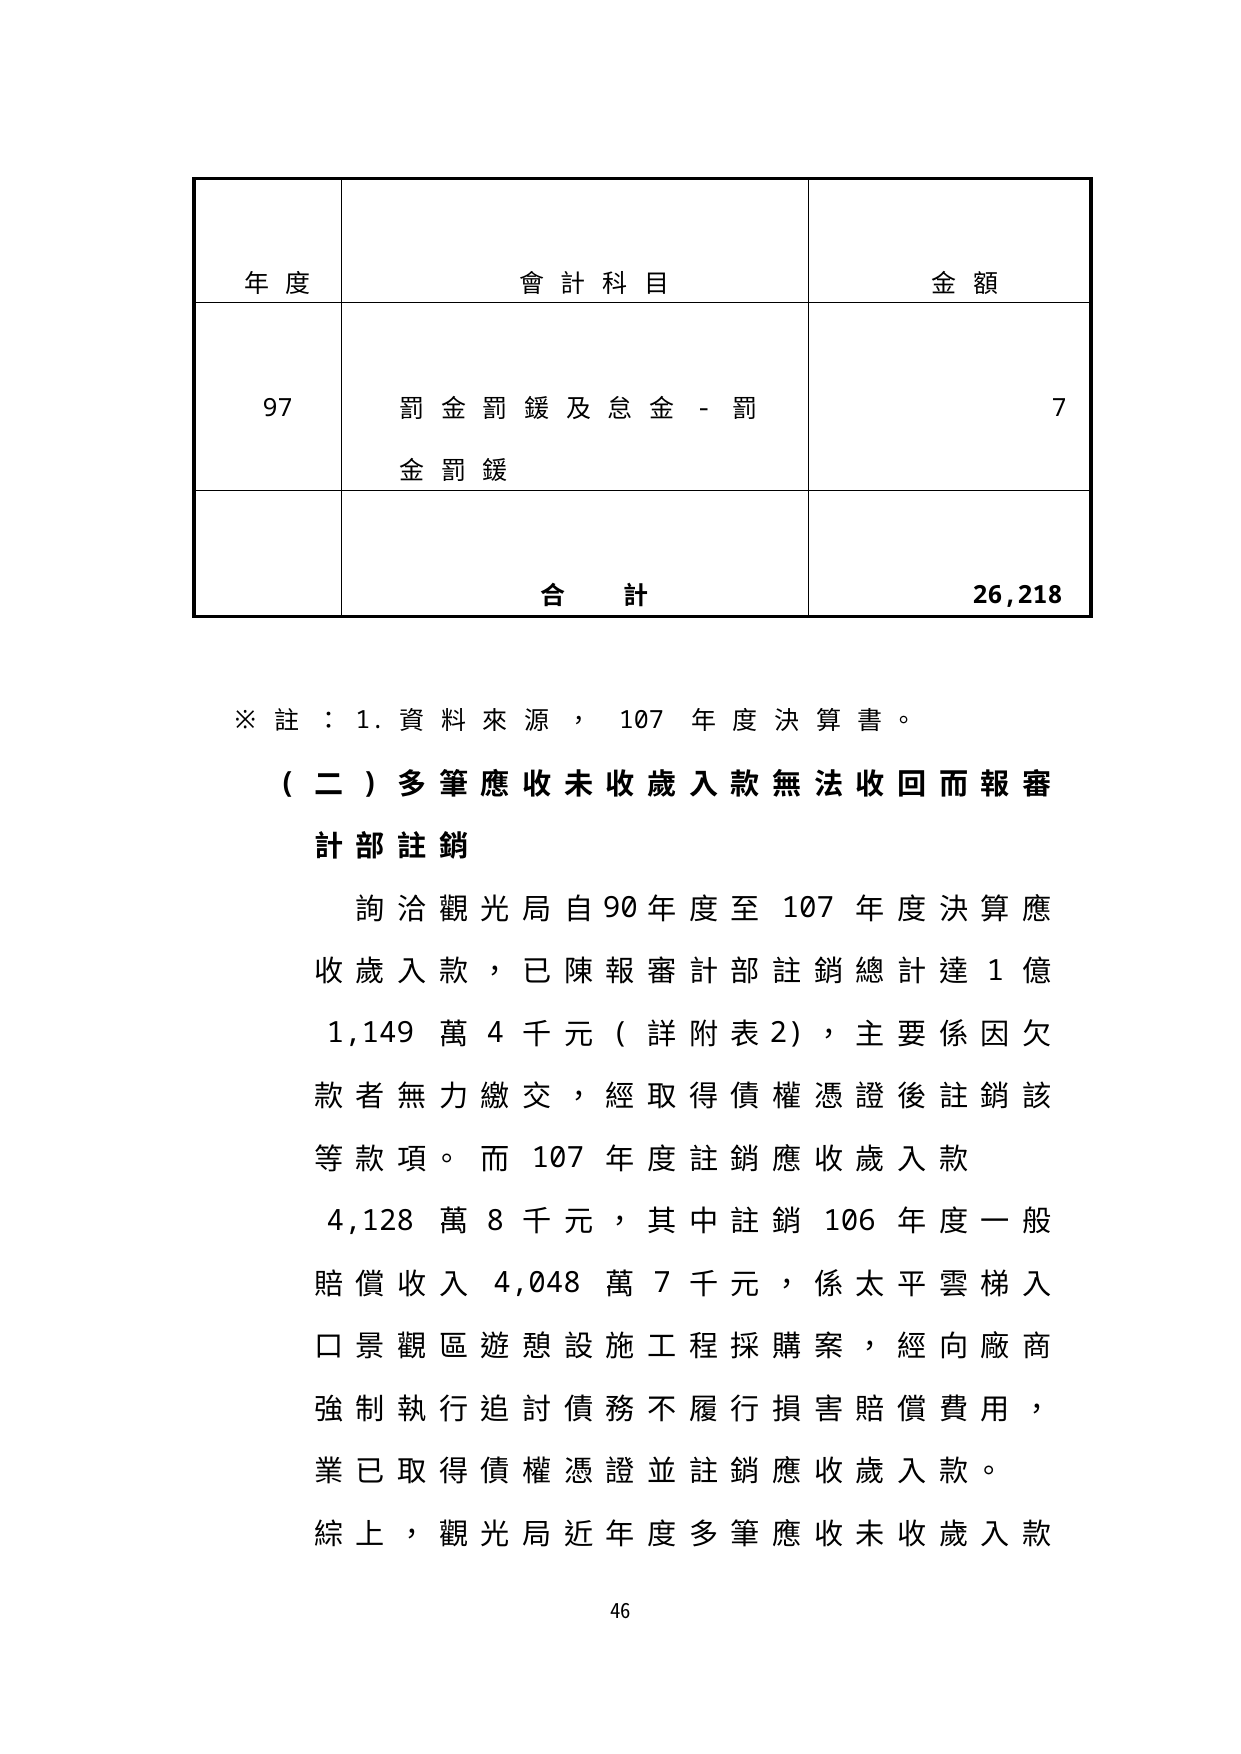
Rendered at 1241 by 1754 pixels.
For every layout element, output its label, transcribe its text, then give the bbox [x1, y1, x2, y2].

text 綜上，觀光局近年度多筆應收未收歲入款 [242, 1490, 1058, 1552]
table_cell 97 [196, 303, 341, 490]
table_header 年度 [196, 180, 341, 302]
table_cell 26,218 [809, 491, 1089, 615]
table_cell 罰金罰鍰及怠金-罰金罰鍰 [342, 303, 808, 490]
table_header 會計科目 [342, 180, 808, 302]
table_cell [196, 491, 341, 615]
table_header 金額 [809, 180, 1089, 302]
table_cell 7 [809, 303, 1089, 490]
text ※註：1.資料來源，107年度決算書。 [184, 677, 1058, 740]
text 詢洽觀光局自90年度至107年度決算應收歲入款，已陳報審計部註銷總計達1億1,149萬4千元(詳附表2)，主要係因欠款者無力繳交，經取得債權憑證後註銷該等款項。而107年度註銷應收歲入款4,128萬8千元，其中註銷106年度一般賠償收入4,048萬7千元，係太平雲梯入口景觀區遊憩設施工程採購案，經向廠商強制執行追討債務不履行損害賠償費用，業已取得債權憑證並註銷應收歲入款。 [271, 865, 1058, 1490]
text (二)多筆應收未收歲入款無法收回而報審計部註銷 [242, 740, 1058, 865]
table_cell 合 計 [342, 491, 808, 615]
